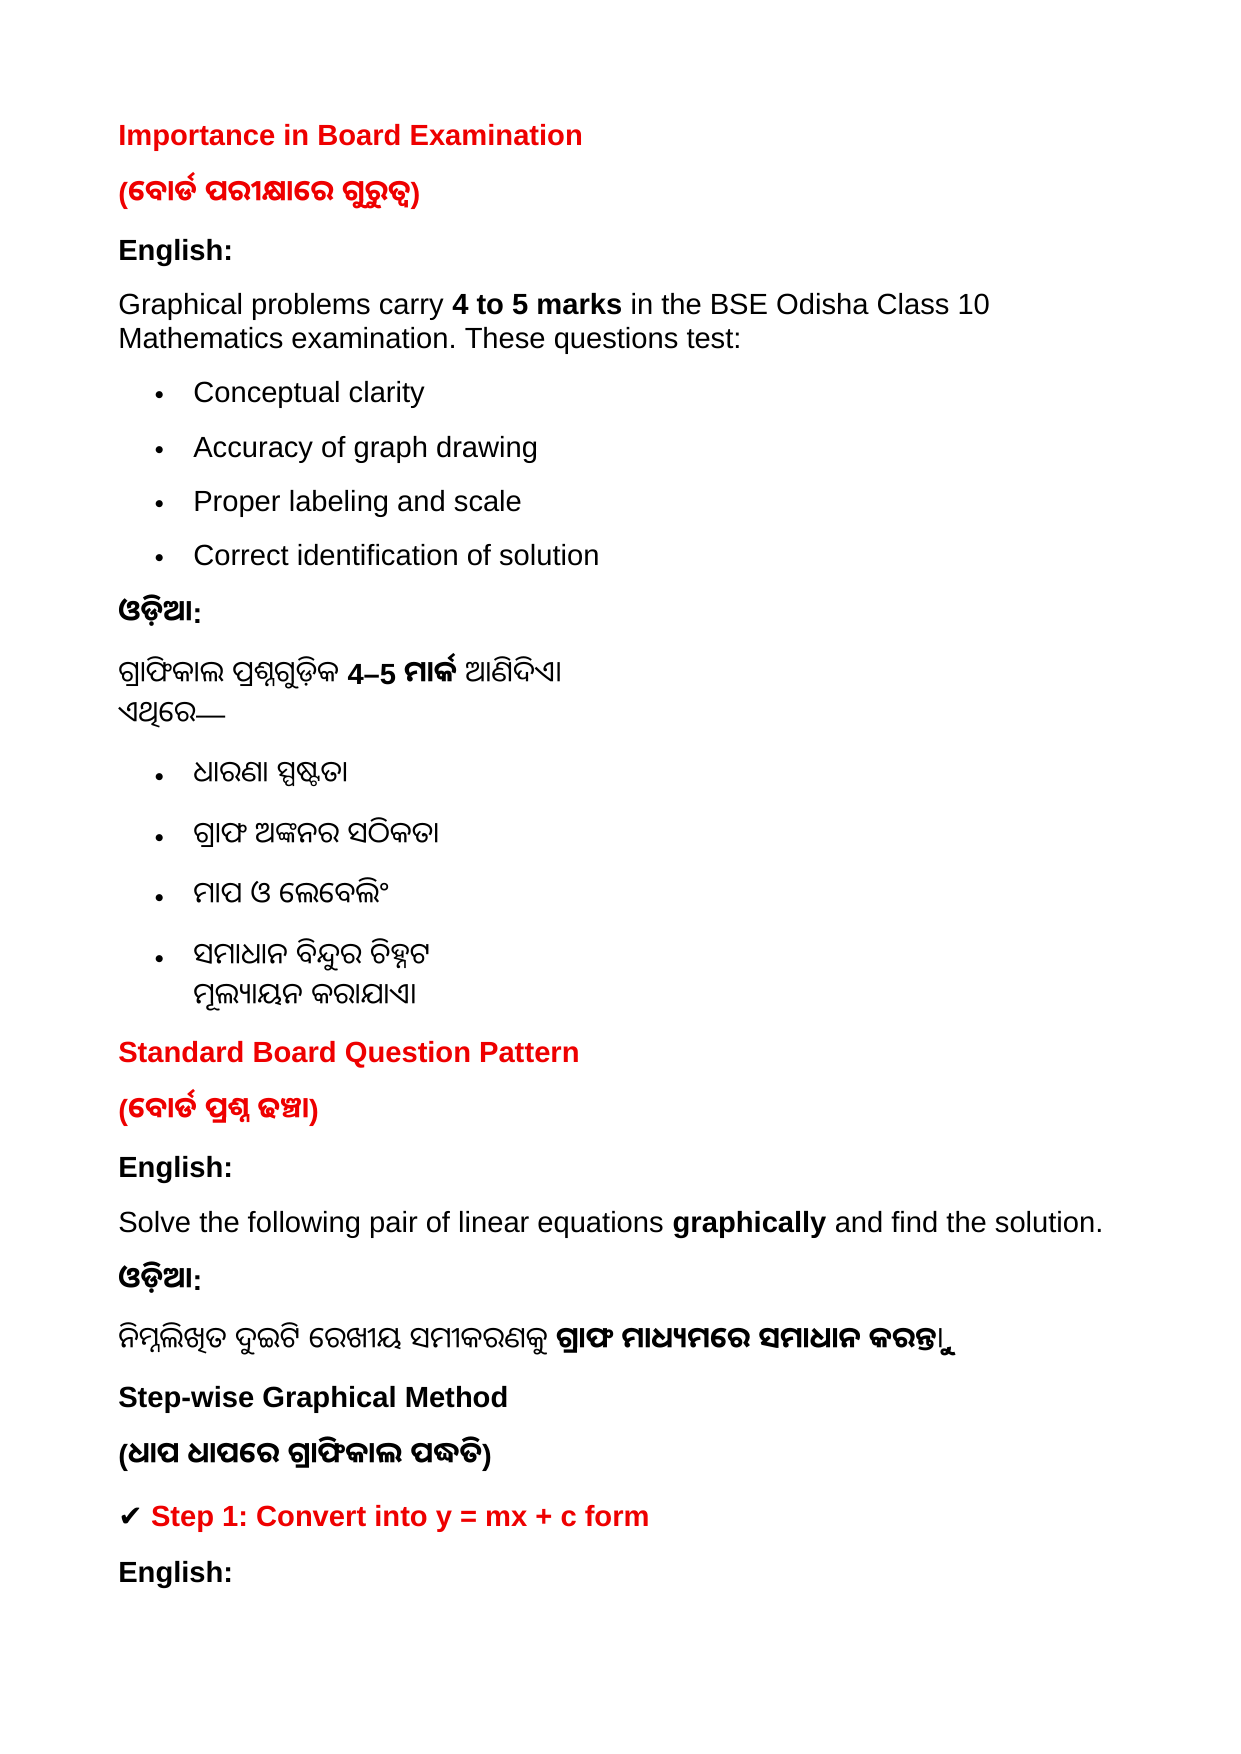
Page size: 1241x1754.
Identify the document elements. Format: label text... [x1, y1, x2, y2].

list Correct identification of solution [156, 538, 1122, 572]
subtitle ଓଡ଼ିଆ: [118, 1259, 1122, 1299]
subtitle English: [118, 1150, 1122, 1184]
list ମାପ ଓ ଲେବେଲିଂ [156, 874, 1122, 914]
subtitle (ବୋର୍ଡ ପରୀକ୍ଷାରେ ଗୁରୁତ୍ୱ) [118, 172, 1122, 212]
subtitle ✔️ Step 1: Convert into y = mx + c form [118, 1495, 1122, 1534]
list ଗ୍ରାଫ ଅଙ୍କନର ସଠିକତା [156, 814, 1122, 854]
subtitle Step-wise Graphical Method [118, 1380, 1122, 1413]
subtitle English: [118, 233, 1122, 267]
list ସମାଧାନ ବିନ୍ଦୁର ଚିହ୍ନଟ ମୂଲ୍ୟାୟନ କରାଯାଏ। [156, 935, 1122, 1014]
subtitle Importance in Board Examination [118, 118, 1122, 152]
list Conceptual clarity [156, 375, 1122, 409]
text ନିମ୍ନଲିଖିତ ଦୁଇଟି ରେଖୀୟ ସମୀକରଣକୁ ଗ୍ରାଫ ମାଧ୍ୟମରେ ସମାଧାନ କରନ୍ତୁ। [118, 1319, 1122, 1359]
list ଧାରଣା ସ୍ପଷ୍ଟତା [156, 753, 1122, 793]
subtitle English: [118, 1555, 1122, 1589]
subtitle (ବୋର୍ଡ ପ୍ରଶ୍ନ ଢଞ୍ଚା) [118, 1090, 1122, 1129]
text Graphical problems carry 4 to 5 marks in the BSE Odisha Class 10 Mathematics examination. These questions test: [118, 287, 1122, 354]
subtitle Standard Board Question Pattern [118, 1035, 1122, 1069]
text Solve the following pair of linear equations graphically and find the solution. [118, 1204, 1122, 1238]
list Accuracy of graph drawing [156, 430, 1122, 463]
subtitle ଓଡ଼ିଆ: [118, 593, 1122, 632]
text ଗ୍ରାଫିକାଲ ପ୍ରଶ୍ନଗୁଡ଼ିକ 4–5 ମାର୍କ ଆଣିଦିଏ। ଏଥିରେ— [118, 653, 1122, 733]
list Proper labeling and scale [156, 484, 1122, 518]
subtitle (ଧାପ ଧାପରେ ଗ୍ରାଫିକାଲ ପଦ୍ଧତି) [118, 1434, 1122, 1474]
